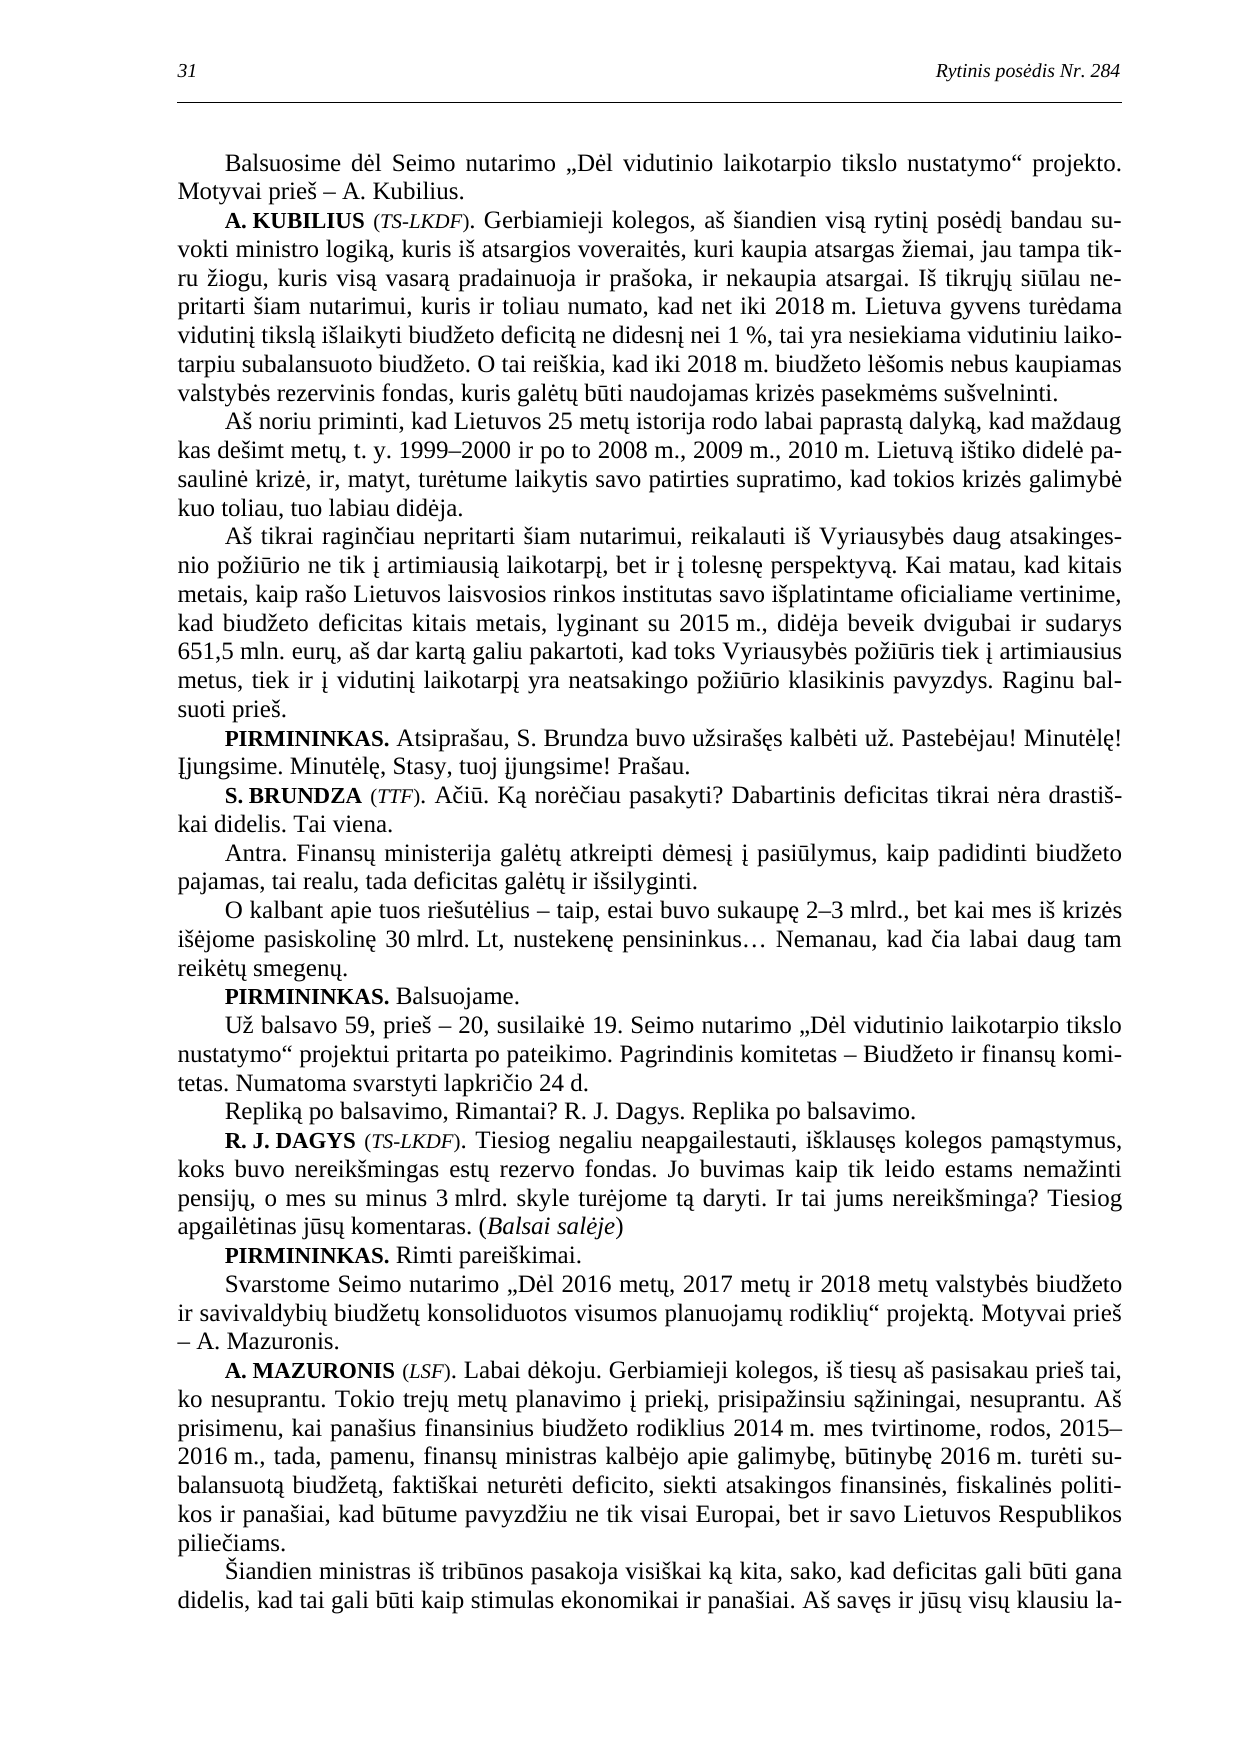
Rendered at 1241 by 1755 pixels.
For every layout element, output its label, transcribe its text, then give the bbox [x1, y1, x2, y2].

text Re­pli­ką po bal­sa­vi­mo, Ri­man­tai? R. J. Da­gys. Re­pli­ka po bal­sa­vi­mo. [177, 1096, 1122, 1125]
text An­tra. Fi­nan­sų mi­nis­te­ri­ja ga­lė­tų at­kreip­ti dė­me­sį į pa­siū­ly­mus, kaip pa­di­din­ti biu­dže­to pa­ja­mas, tai re­a­lu, ta­da de­fi­ci­tas ga­lė­tų ir iš­si­ly­gin­ti. [177, 838, 1122, 895]
text Aš no­riu pri­min­ti, kad Lie­tu­vos 25 me­tų is­to­ri­ja ro­do la­bai pa­pras­tą da­ly­ką, kad maž­daug kas de­šimt me­tų, t. y. 1999–2000 ir po to 2008 m., 2009 m., 2010 m. Lie­tu­vą iš­ti­ko di­de­lė pa­sau­li­nė kri­zė, ir, ma­tyt, tu­rė­tu­me lai­ky­tis sa­vo pa­tir­ties su­pra­ti­mo, kad to­kios kri­zės ga­li­my­bė kuo to­liau, tuo la­biau di­dė­ja. [177, 406, 1122, 521]
text A. MAZURONIS (LSF). La­bai dė­ko­ju. Ger­bia­mie­ji ko­le­gos, iš tie­sų aš pa­si­sa­kau prieš tai, ko ne­su­pran­tu. To­kio tre­jų me­tų pla­na­vi­mo į prie­kį, pri­si­pa­žin­siu są­ži­nin­gai, ne­su­pran­tu. Aš pri­si­me­nu, kai pa­na­šius fi­nan­si­nius biu­dže­to ro­dik­lius 2014 m. mes tvir­ti­no­me, ro­dos, 2015–2016 m., ta­da, pa­me­nu, fi­nan­sų mi­nist­ras kal­bė­jo apie ga­li­my­bę, bū­ti­ny­bę 2016 m. tu­rė­ti su­ba­lan­suo­tą biu­dže­tą, fak­tiš­kai ne­tu­rė­ti de­fi­ci­to, siek­ti at­sa­kin­gos fi­nan­si­nės, fis­ka­li­nės po­li­ti­kos ir pa­na­šiai, kad bū­tu­me pa­vyz­džiu ne tik vi­sai Eu­ro­pai, bet ir sa­vo Lie­tu­vos Res­pub­li­kos pi­lie­čiams. [177, 1355, 1122, 1556]
text PIRMININKAS. Rim­ti pa­reiš­ki­mai. [177, 1240, 1122, 1269]
text R. J. DAGYS (TS-LKDF). Tie­siog ne­ga­liu ne­ap­gai­les­tau­ti, iš­klau­sęs ko­le­gos pa­mąs­ty­mus, koks bu­vo ne­reikš­min­gas es­tų re­zer­vo fon­das. Jo bu­vi­mas kaip tik lei­do es­tams ne­ma­žin­ti pen­si­jų, o mes su mi­nus 3 mlrd. sky­le tu­rė­jo­me tą da­ry­ti. Ir tai jums ne­reikš­min­ga? Tie­siog ap­gai­lė­ti­nas jū­sų ko­men­ta­ras. (Bal­sai sa­lė­je) [177, 1125, 1122, 1240]
text PIRMININKAS. At­si­pra­šau, S. Brun­dza bu­vo už­si­ra­šęs kal­bė­ti už. Pa­ste­bė­jau! Mi­nu­tė­lę! Įjung­si­me. Mi­nu­tė­lę, Sta­sy, tuoj įjung­si­me! Pra­šau. [177, 723, 1122, 780]
text PIRMININKAS. Bal­suo­ja­me. [177, 981, 1122, 1010]
text O kal­bant apie tuos rie­šu­tė­lius – taip, es­tai bu­vo su­kau­pę 2–3 mlrd., bet kai mes iš kri­zės iš­ėjo­me pa­si­sko­li­nę 30 mlrd. Lt, nu­ste­ke­nę pen­si­nin­kus… Ne­ma­nau, kad čia la­bai daug tam rei­kė­tų sme­ge­nų. [177, 895, 1122, 981]
text Svars­to­me Sei­mo nu­ta­ri­mo „Dėl 2016 me­tų, 2017 me­tų ir 2018 me­tų vals­ty­bės biu­dže­to ir sa­vi­val­dy­bių biu­dže­tų kon­so­li­duo­tos vi­su­mos pla­nuo­ja­mų ro­dik­lių“ pro­jek­tą. Mo­ty­vai prieš – A. Ma­zu­ro­nis. [177, 1269, 1122, 1355]
text Bal­suo­si­me dėl Sei­mo nu­ta­ri­mo „Dėl vi­du­ti­nio lai­ko­tar­pio tiks­lo nu­sta­ty­mo“ pro­jek­to. Mo­ty­vai prieš – A. Ku­bi­lius. [177, 148, 1122, 205]
text S. BRUNDZA (TTF). Ačiū. Ką no­rė­čiau pa­sa­ky­ti? Da­bar­ti­nis de­fi­ci­tas tik­rai nė­ra dras­tiš­kai di­de­lis. Tai vie­na. [177, 780, 1122, 838]
text Aš tik­rai ra­gin­čiau ne­pri­tar­ti šiam nu­ta­ri­mui, rei­ka­lau­ti iš Vy­riau­sy­bės daug at­sa­kin­ges­nio po­žiū­rio ne tik į ar­ti­miau­sią lai­ko­tar­pį, bet ir į to­les­nę per­spek­ty­vą. Kai ma­tau, kad ki­tais me­tais, kaip ra­šo Lie­tu­vos lais­vo­sios rin­kos ins­ti­tu­tas sa­vo iš­pla­tin­ta­me ofi­cia­lia­me ver­ti­ni­me, kad biu­dže­to de­fi­ci­tas ki­tais me­tais, ly­gi­nant su 2015 m., di­dė­ja be­veik dvi­gu­bai ir su­da­rys 651,5 mln. eu­rų, aš dar kar­tą ga­liu pa­kar­to­ti, kad toks Vy­riau­sy­bės po­žiū­ris tiek į ar­ti­miau­sius me­tus, tiek ir į vi­du­ti­nį lai­ko­tar­pį yra ne­at­sa­kin­go po­žiū­rio kla­si­ki­nis pa­vyz­dys. Ra­gi­nu bal­suo­ti prieš. [177, 521, 1122, 723]
text Šian­dien mi­nist­ras iš tri­bū­nos pa­sa­ko­ja vi­siš­kai ką ki­ta, sa­ko, kad de­fi­ci­tas ga­li bū­ti ga­na di­de­lis, kad tai ga­li bū­ti kaip sti­mu­las eko­no­mi­kai ir pa­na­šiai. Aš sa­vęs ir jū­sų vi­sų klau­siu la­ [177, 1556, 1122, 1614]
text Už bal­sa­vo 59, prieš – 20, su­si­lai­kė 19. Sei­mo nu­ta­ri­mo „Dėl vi­du­ti­nio lai­ko­tar­pio tiks­lo nu­sta­ty­mo“ pro­jek­tui pri­tar­ta po pa­tei­ki­mo. Pa­grin­di­nis ko­mi­te­tas – Biu­dže­to ir fi­nan­sų ko­mi­te­tas. Nu­ma­to­ma svars­ty­ti lap­kri­čio 24 d. [177, 1010, 1122, 1096]
text A. KUBILIUS (TS-LKDF). Ger­bia­mie­ji ko­le­gos, aš šian­dien vi­są ry­ti­nį po­sė­dį ban­dau su­vo­k­ti mi­nist­ro lo­gi­ką, ku­ris iš at­sar­gios vo­ve­rai­tės, ku­ri kau­pia at­sar­gas žie­mai, jau tam­pa tik­ru žio­gu, ku­ris vi­są va­sa­rą pra­dai­nuo­ja ir pra­šo­ka, ir ne­kau­pia at­sar­gai. Iš tik­rų­jų siū­lau ne­pritar­ti šiam nu­ta­ri­mui, ku­ris ir to­liau nu­ma­to, kad net iki 2018 m. Lie­tu­va gy­vens tu­rė­da­ma vi­du­ti­nį tiks­lą iš­lai­ky­ti biu­dže­to de­fi­ci­tą ne di­des­nį nei 1 %, tai yra ne­sie­kia­ma vi­du­ti­niu lai­ko­tar­piu su­ba­lan­suo­to biu­dže­to. O tai reiš­kia, kad iki 2018 m. biu­dže­to lė­šo­mis ne­bus kau­pia­mas vals­ty­bės re­zer­vi­nis fon­das, ku­ris ga­lė­tų bū­ti nau­do­ja­mas kri­zės pa­sek­mėms su­švel­nin­ti. [177, 205, 1122, 406]
